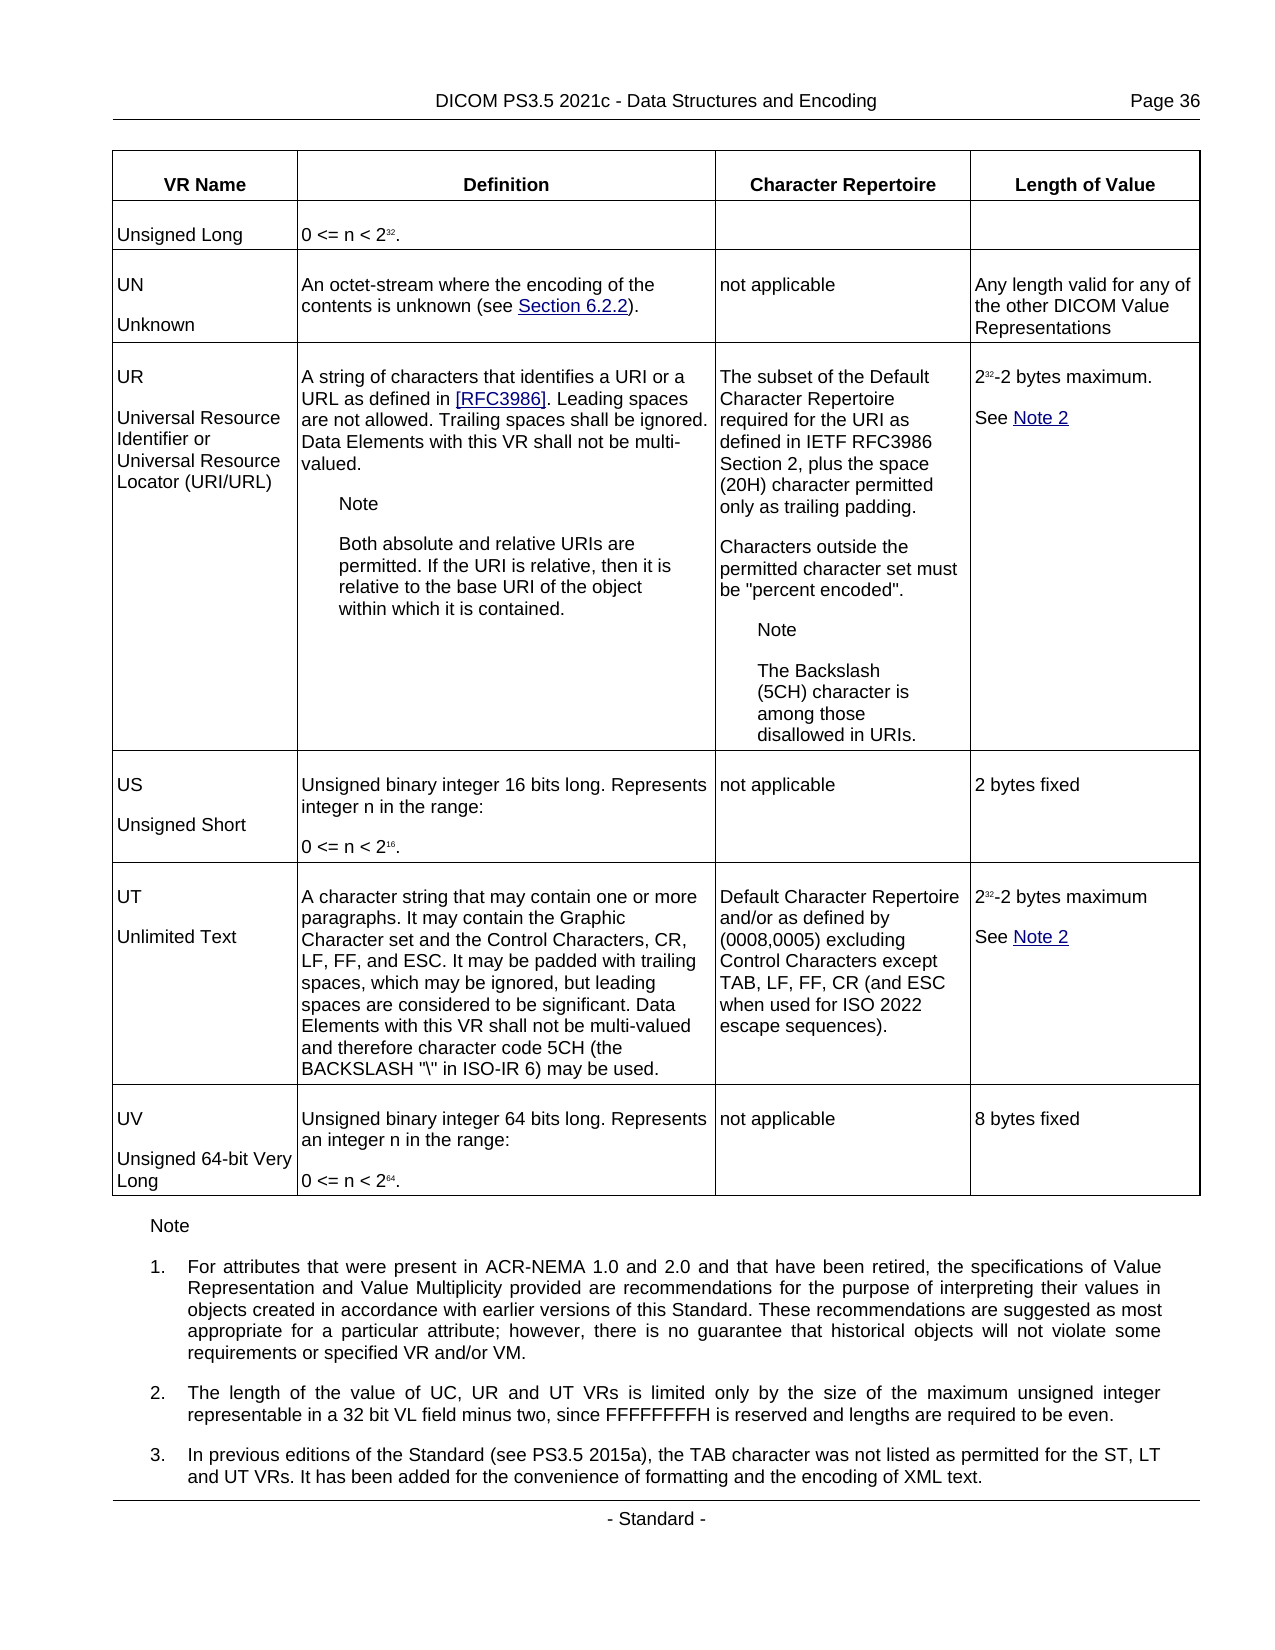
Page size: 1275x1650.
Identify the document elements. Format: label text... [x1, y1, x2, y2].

table_cell not applicable [716, 1085, 970, 1195]
text 2. The length of the value of UC, UR and UT VRs is limited only by the size of the maximum unsigned integer representable in a 32 bit VL field minus two, since FFFFFFFFH is reserved and lengths are required to be even. [150, 1382, 1162, 1425]
text Note [150, 1215, 1162, 1237]
table_header Definition [298, 151, 715, 200]
table_header VR Name [113, 151, 297, 200]
table_cell UR Universal Resource Identifier or Universal Resource Locator (URI/URL) [113, 343, 297, 750]
table_cell UT Unlimited Text [113, 863, 297, 1084]
table_cell Unsigned Long [113, 201, 297, 249]
table_cell 232-2 bytes maximum See Note 2 [971, 863, 1199, 1084]
table_cell 0 <= n < 232. [298, 201, 715, 249]
table_header Character Repertoire [716, 151, 970, 200]
table_cell 8 bytes fixed [971, 1085, 1199, 1195]
table_cell [716, 201, 970, 249]
table_cell An octet-stream where the encoding of the contents is unknown (see Section 6.2.2). [298, 250, 715, 342]
table_cell 232-2 bytes maximum. See Note 2 [971, 343, 1199, 750]
table_cell 2 bytes fixed [971, 751, 1199, 862]
table_cell Unsigned binary integer 16 bits long. Represents integer n in the range: 0 <= n < 216. [298, 751, 715, 862]
table_cell not applicable [716, 751, 970, 862]
table_cell [971, 201, 1199, 249]
table_cell A character string that may contain one or more paragraphs. It may contain the Graphic Character set and the Control Characters, CR, LF, FF, and ESC. It may be padded with trailing spaces, which may be ignored, but leading spaces are considered to be significant. Data Elements with this VR shall not be multi-valued and therefore character code 5CH (the BACKSLASH "\" in ISO-IR 6) may be used. [298, 863, 715, 1084]
table_cell Unsigned binary integer 64 bits long. Represents an integer n in the range: 0 <= n < 264. [298, 1085, 715, 1195]
text 3. In previous editions of the Standard (see PS3.5 2015a), the TAB character was not listed as permitted for the ST, LT and UT VRs. It has been added for the convenience of formatting and the encoding of XML text. [150, 1444, 1162, 1487]
table_cell US Unsigned Short [113, 751, 297, 862]
table_cell UV Unsigned 64-bit Very Long [113, 1085, 297, 1195]
table_header Length of Value [971, 151, 1199, 200]
table_cell UN Unknown [113, 250, 297, 342]
table_cell Any length valid for any of the other DICOM Value Representations [971, 250, 1199, 342]
table_cell A string of characters that identifies a URI or a URL as defined in [RFC3986]. Leading spaces are not allowed. Trailing spaces shall be ignored. Data Elements with this VR shall not be multi-valued. Note Both absolute and relative URIs are permitted. If the URI is relative, then it is relative to the base URI of the object within which it is contained. [298, 343, 715, 750]
table_cell not applicable [716, 250, 970, 342]
text 1. For attributes that were present in ACR-NEMA 1.0 and 2.0 and that have been retired, the specifications of Value Representation and Value Multiplicity provided are recommendations for the purpose of interpreting their values in objects created in accordance with earlier versions of this Standard. These recommendations are suggested as most appropriate for a particular attribute; however, there is no guarantee that historical objects will not violate some requirements or specified VR and/or VM. [150, 1255, 1162, 1363]
table_cell Default Character Repertoire and/or as defined by (0008,0005) excluding Control Characters except TAB, LF, FF, CR (and ESC when used for ISO 2022 escape sequences). [716, 863, 970, 1084]
table_cell The subset of the Default Character Repertoire required for the URI as defined in IETF RFC3986 Section 2, plus the space (20H) character permitted only as trailing padding. Characters outside the permitted character set must be "percent encoded". Note The Backslash (5CH) character is among those disallowed in URIs. [716, 343, 970, 750]
